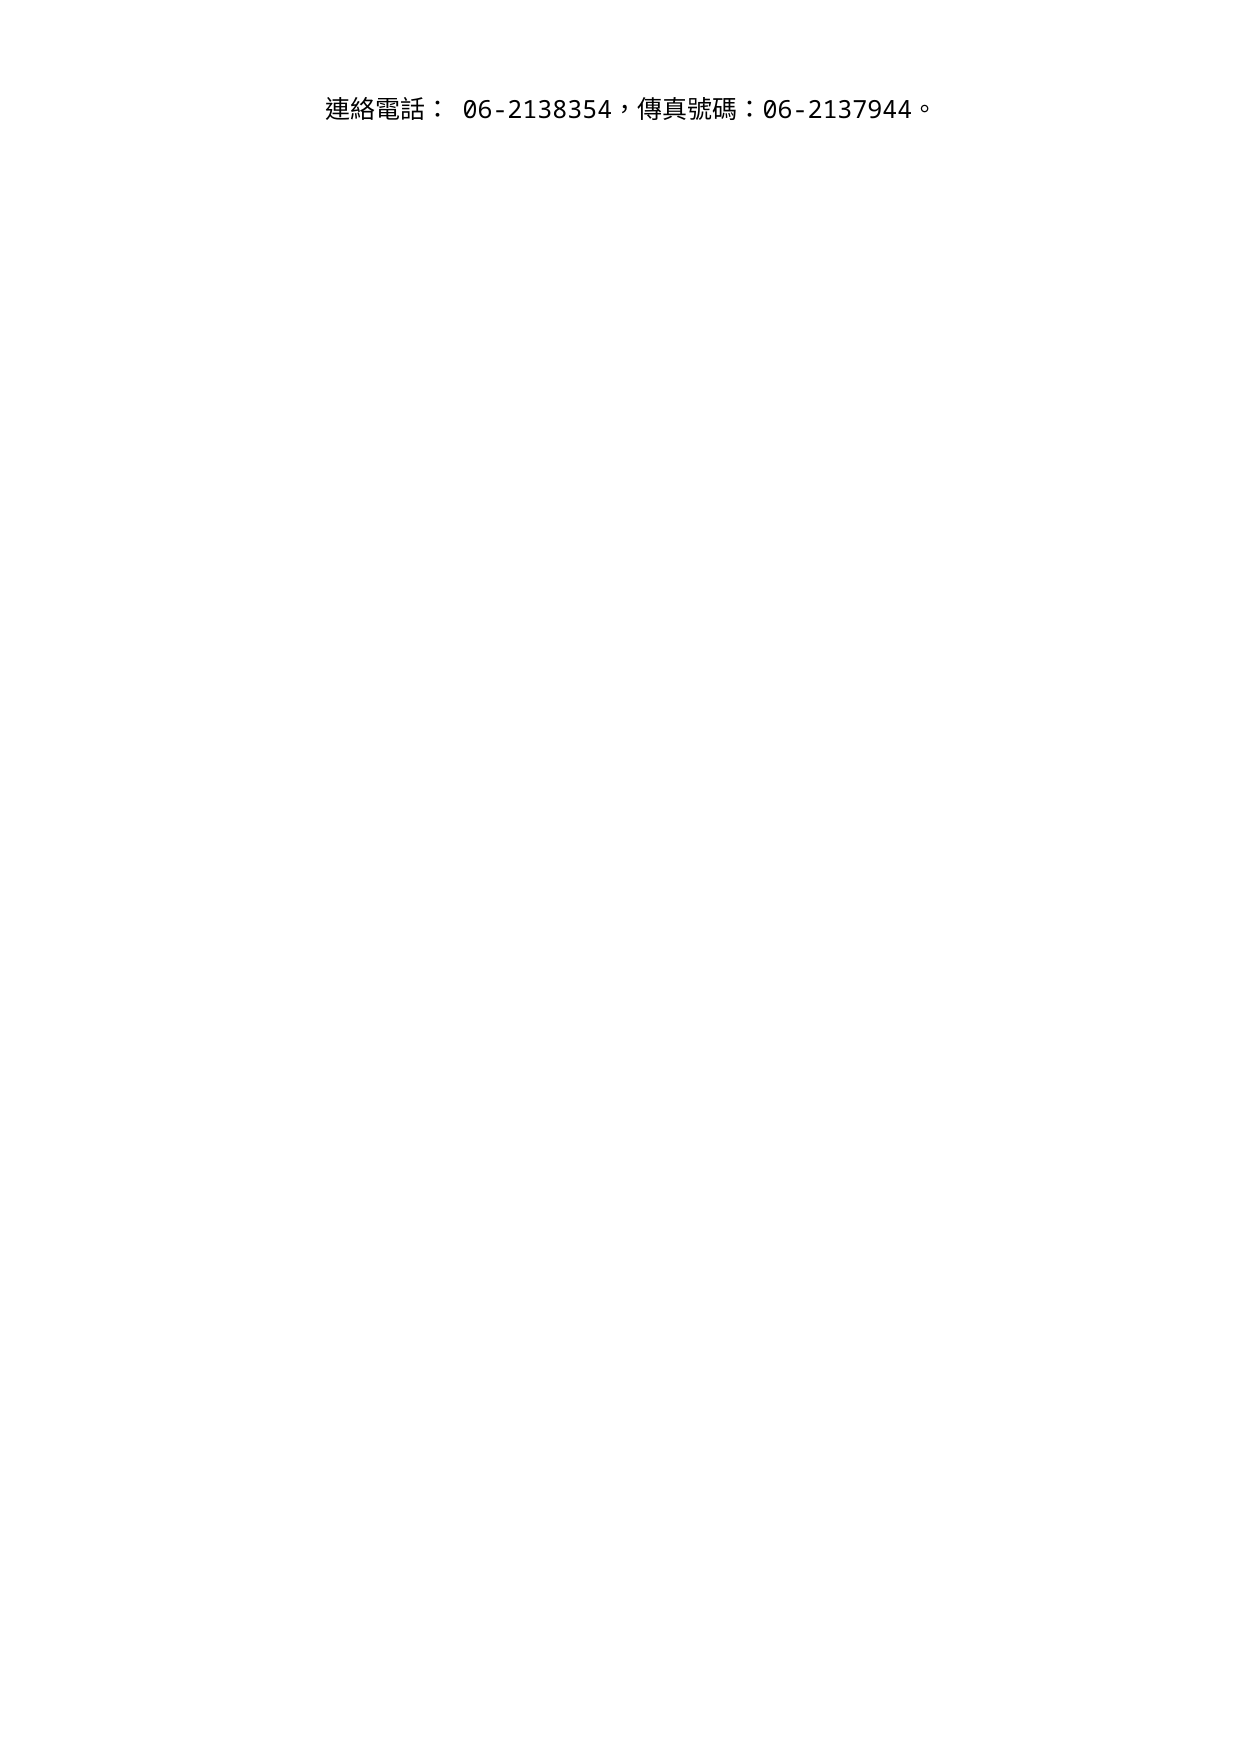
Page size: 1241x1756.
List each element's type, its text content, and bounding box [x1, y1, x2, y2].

text 連絡電話： 06-2138354，傳真號碼：06-2137944。 [325, 89, 1167, 126]
